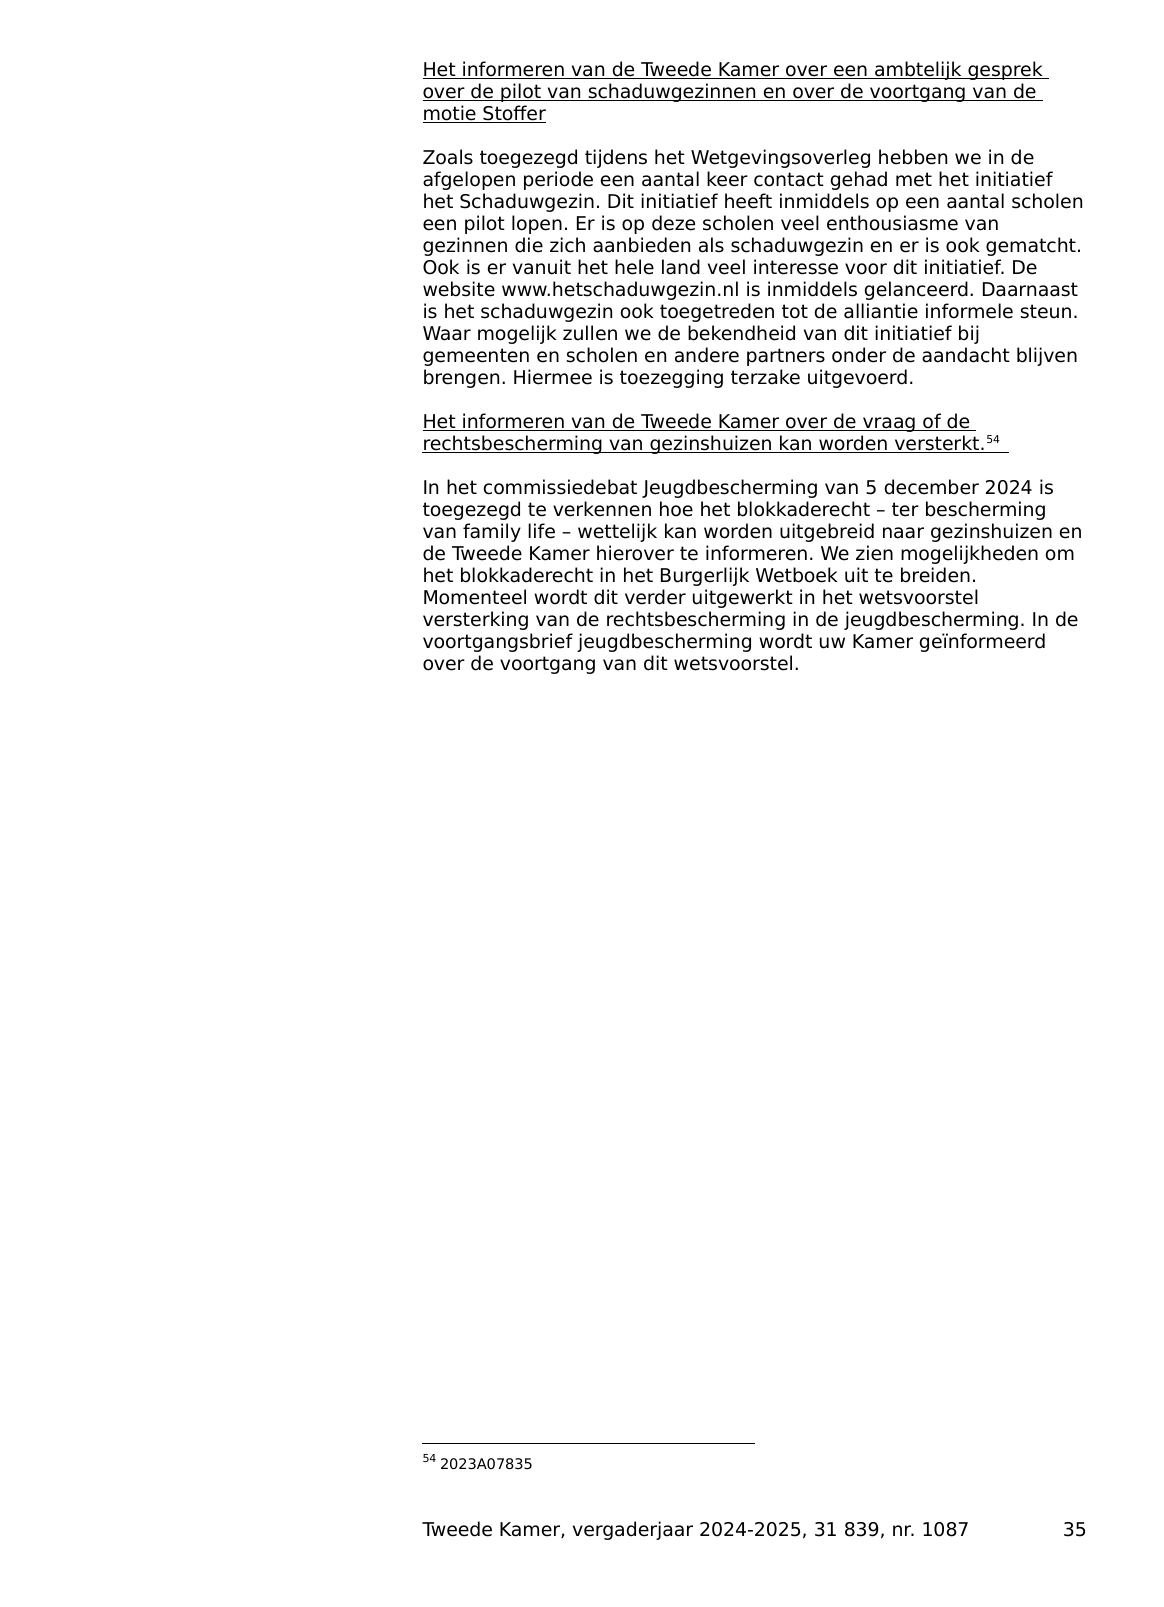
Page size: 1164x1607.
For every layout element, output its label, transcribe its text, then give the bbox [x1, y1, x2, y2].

text In het commissiedebat Jeugdbescherming van 5 december 2024 is toegezegd te verkennen hoe het blokkaderecht – ter bescherming van family life – wettelijk kan worden uitgebreid naar gezinshuizen en de Tweede Kamer hierover te informeren. We zien mogelijkheden om het blokkaderecht in het Burgerlijk Wetboek uit te breiden. Momenteel wordt dit verder uitgewerkt in het wetsvoorstel versterking van de rechtsbescherming in de jeugdbescherming. In de voortgangsbrief jeugdbescherming wordt uw Kamer geïnformeerd over de voortgang van dit wetsvoorstel. [422, 477, 1087, 675]
text Zoals toegezegd tijdens het Wetgevingsoverleg hebben we in de afgelopen periode een aantal keer contact gehad met het initiatief het Schaduwgezin. Dit initiatief heeft inmiddels op een aantal scholen een pilot lopen. Er is op deze scholen veel enthousiasme van gezinnen die zich aanbieden als schaduwgezin en er is ook gematcht. Ook is er vanuit het hele land veel interesse voor dit initiatief. De website www.hetschaduwgezin.nl is inmiddels gelanceerd. Daarnaast is het schaduwgezin ook toegetreden tot de alliantie informele steun. Waar mogelijk zullen we de bekendheid van dit initiatief bij gemeenten en scholen en andere partners onder de aandacht blijven brengen. Hiermee is toezegging terzake uitgevoerd. [422, 147, 1087, 389]
subtitle Het informeren van de Tweede Kamer over de vraag of de rechtsbescherming van gezinshuizen kan worden versterkt. [422, 411, 1087, 455]
text 2023A07835 [422, 1452, 1087, 1474]
subtitle Het informeren van de Tweede Kamer over een ambtelijk gesprek over de pilot van schaduwgezinnen en over de voortgang van de motie Stoffer [422, 59, 1087, 125]
